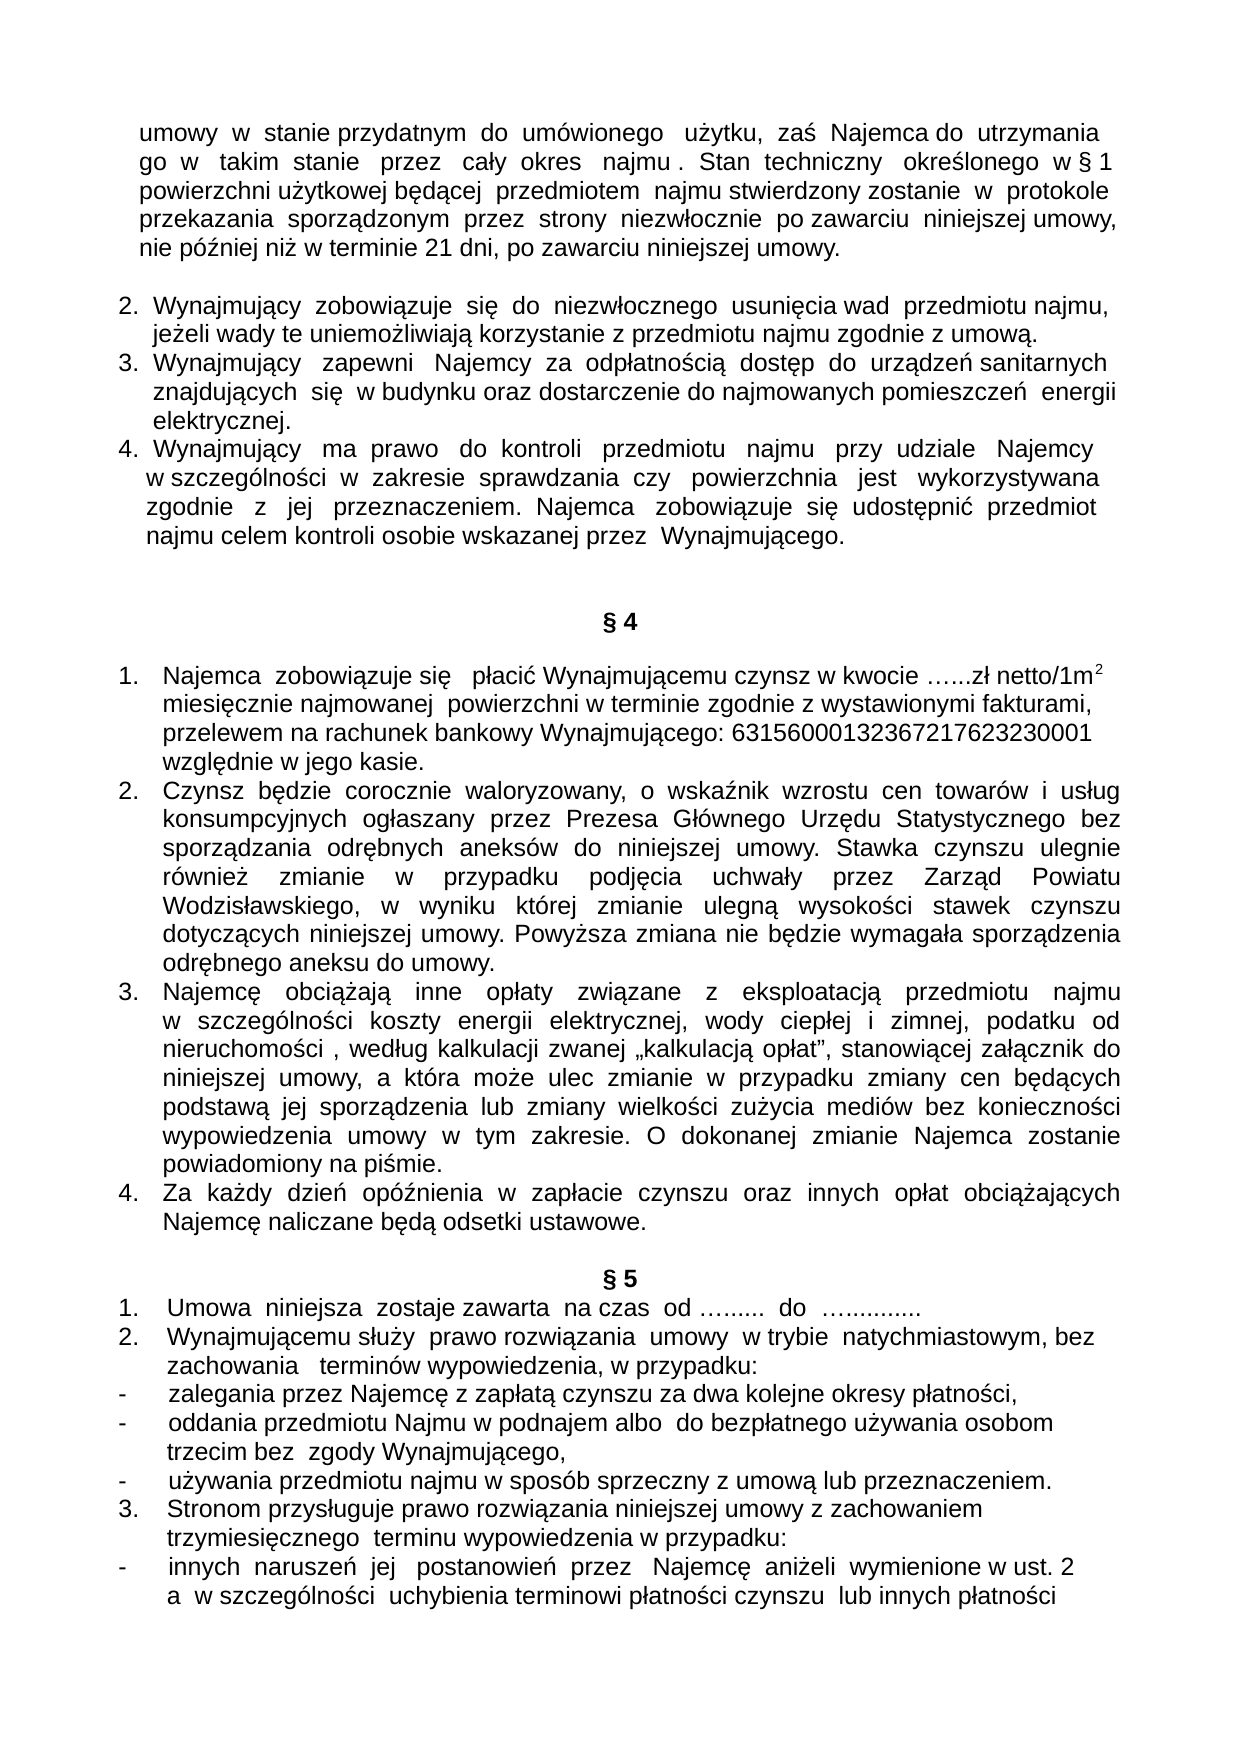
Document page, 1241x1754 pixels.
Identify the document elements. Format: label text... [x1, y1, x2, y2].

text 4. Wynajmujący ma prawo do kontroli przedmiotu najmu przy udziale Najemcy [118, 434, 1122, 463]
text znajdujących się w budynku oraz dostarczenie do najmowanych pomieszczeń energii [118, 377, 1122, 406]
text go w takim stanie przez cały okres najmu . Stan techniczny określonego w § 1 [118, 147, 1122, 176]
text - używania przedmiotu najmu w sposób sprzeczny z umową lub przeznaczeniem. [118, 1466, 1122, 1494]
text § 5 [118, 1264, 1122, 1293]
text a w szczególności uchybienia terminowi płatności czynszu lub innych płatności [118, 1581, 1122, 1609]
text - zalegania przez Najemcę z zapłatą czynszu za dwa kolejne okresy płatności, [118, 1379, 1122, 1408]
text 2. Czynsz będzie corocznie waloryzowany, o wskaźnik wzrostu cen towarów i usług konsumpcyjnych ogłaszany przez Prezesa Głównego Urzędu Statystycznego bez sporządzania odrębnych aneksów do niniejszej umowy. Stawka czynszu ulegnie również zmianie w przypadku podjęcia uchwały przez Zarząd Powiatu Wodzisławskiego, w wyniku której zmianie ulegną wysokości stawek czynszu dotyczących niniejszej umowy. Powyższa zmiana nie będzie wymagała sporządzenia odrębnego aneksu do umowy. [118, 776, 1122, 977]
text 1. Najemca zobowiązuje się płacić Wynajmującemu czynsz w kwocie …...zł netto/1m2 miesięcznie najmowanej powierzchni w terminie zgodnie z wystawionymi fakturami, przelewem na rachunek bankowy Wynajmującego: 63156000132367217623230001 względnie w jego kasie. [118, 661, 1122, 776]
text jeżeli wady te uniemożliwiają korzystanie z przedmiotu najmu zgodnie z umową. [118, 319, 1122, 348]
text 1. Umowa niniejsza zostaje zawarta na czas od …...... do …........... [118, 1293, 1122, 1322]
text najmu celem kontroli osobie wskazanej przez Wynajmującego. [118, 521, 1122, 549]
text powierzchni użytkowej będącej przedmiotem najmu stwierdzony zostanie w protokole [118, 176, 1122, 204]
text nie później niż w terminie 21 dni, po zawarciu niniejszej umowy. [118, 233, 1122, 262]
text - oddania przedmiotu Najmu w podnajem albo do bezpłatnego używania osobom [118, 1408, 1122, 1437]
text zgodnie z jej przeznaczeniem. Najemca zobowiązuje się udostępnić przedmiot [118, 492, 1122, 521]
text 3. Stronom przysługuje prawo rozwiązania niniejszej umowy z zachowaniem [118, 1494, 1122, 1523]
text elektrycznej. [118, 406, 1122, 434]
text 3. Wynajmujący zapewni Najemcy za odpłatnością dostęp do urządzeń sanitarnych [118, 348, 1122, 377]
text 4. Za każdy dzień opóźnienia w zapłacie czynszu oraz innych opłat obciążających Najemcę naliczane będą odsetki ustawowe. [118, 1178, 1122, 1236]
text zachowania terminów wypowiedzenia, w przypadku: [118, 1351, 1122, 1379]
text umowy w stanie przydatnym do umówionego użytku, zaś Najemca do utrzymania [118, 118, 1122, 147]
text w szczególności w zakresie sprawdzania czy powierzchnia jest wykorzystywana [118, 463, 1122, 492]
text trzecim bez zgody Wynajmującego, [118, 1437, 1122, 1466]
text 2. Wynajmującemu służy prawo rozwiązania umowy w trybie natychmiastowym, bez [118, 1322, 1122, 1351]
text 3. Najemcę obciążają inne opłaty związane z eksploatacją przedmiotu najmu w szczególności koszty energii elektrycznej, wody ciepłej i zimnej, podatku od nieruchomości , według kalkulacji zwanej „kalkulacją opłat”, stanowiącej załącznik do niniejszej umowy, a która może ulec zmianie w przypadku zmiany cen będących podstawą jej sporządzenia lub zmiany wielkości zużycia mediów bez konieczności wypowiedzenia umowy w tym zakresie. O dokonanej zmianie Najemca zostanie powiadomiony na piśmie. [118, 977, 1122, 1178]
text - innych naruszeń jej postanowień przez Najemcę aniżeli wymienione w ust. 2 [118, 1552, 1122, 1581]
text trzymiesięcznego terminu wypowiedzenia w przypadku: [118, 1523, 1122, 1552]
text § 4 [118, 607, 1122, 636]
text przekazania sporządzonym przez strony niezwłocznie po zawarciu niniejszej umowy, [118, 204, 1122, 233]
text 2. Wynajmujący zobowiązuje się do niezwłocznego usunięcia wad przedmiotu najmu, [118, 291, 1122, 319]
